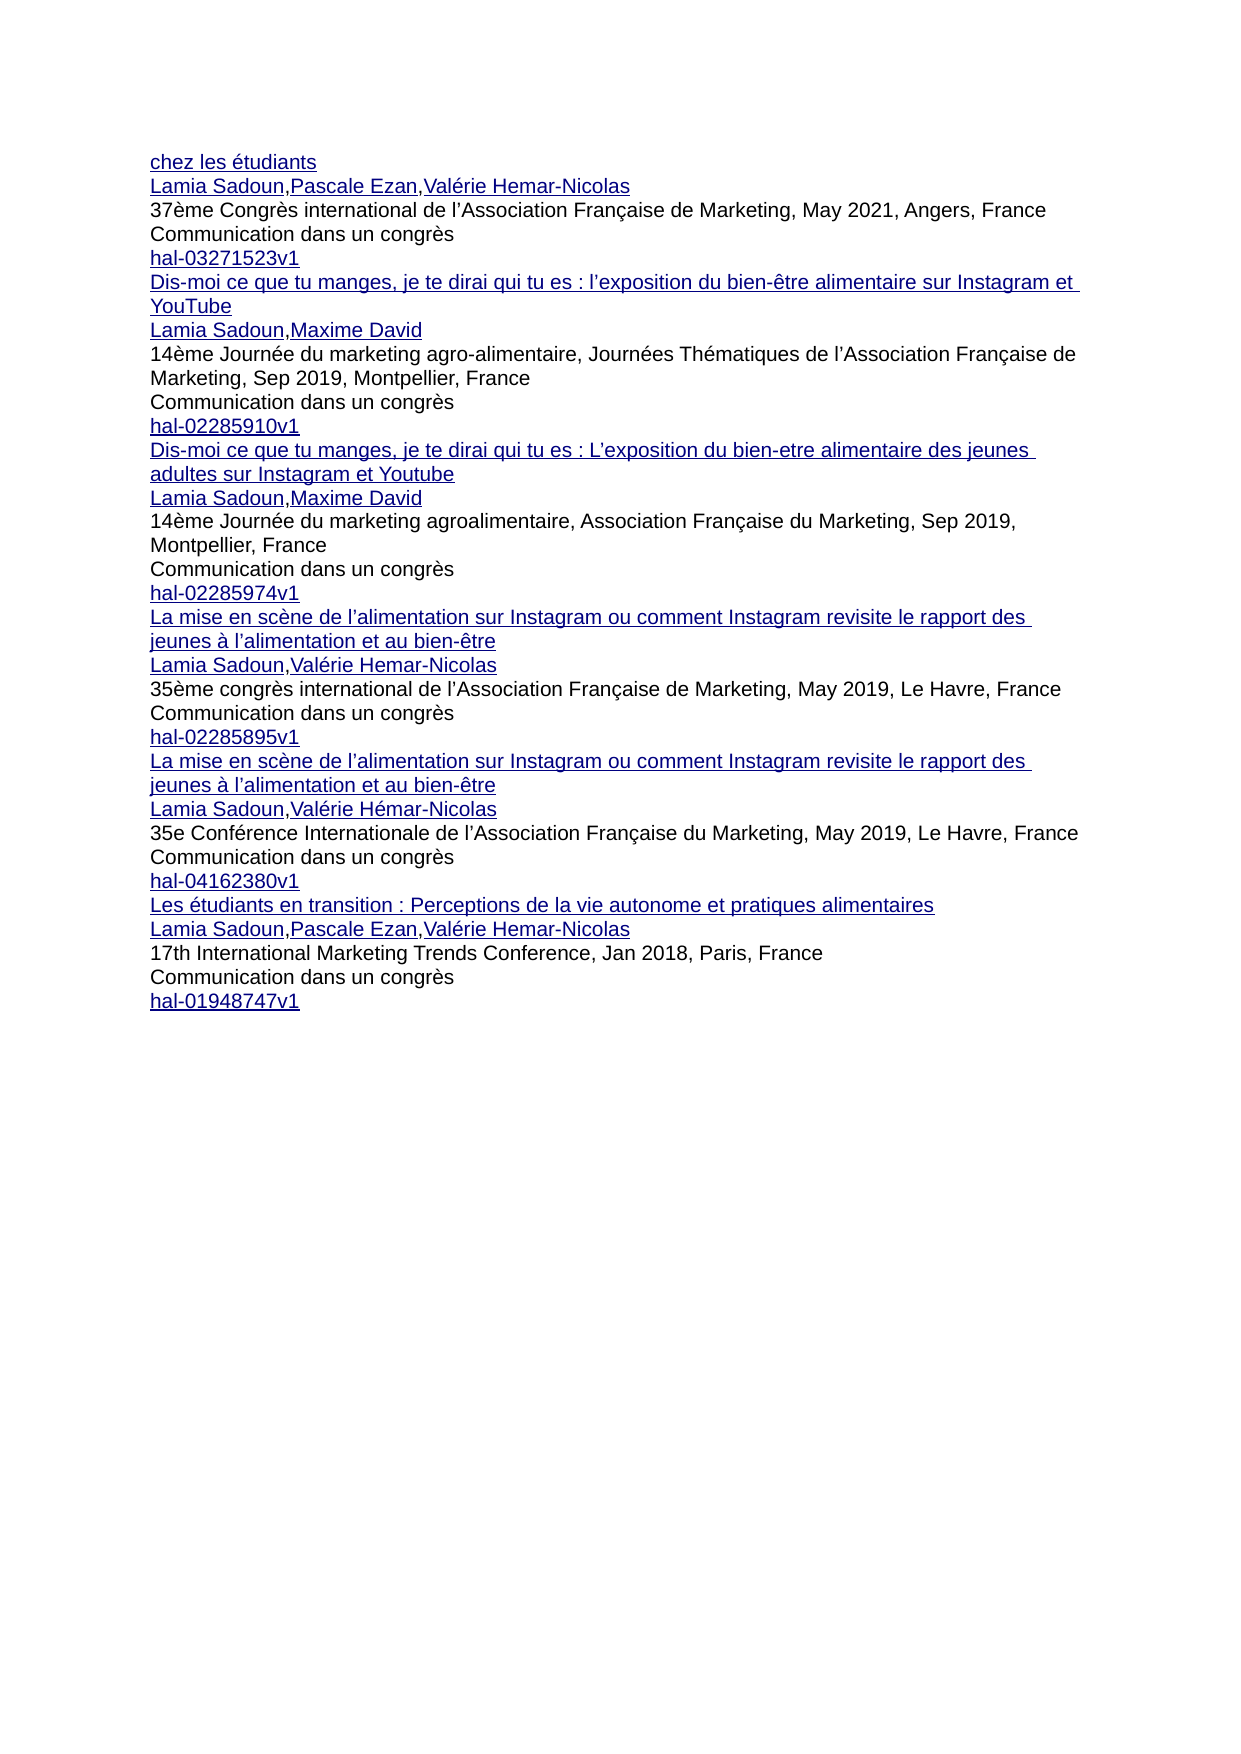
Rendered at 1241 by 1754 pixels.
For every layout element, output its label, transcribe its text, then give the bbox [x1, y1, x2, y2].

table_cell Dis-moi ce que tu manges, je te dirai qui tu es : L’exposition du bien-etre alimentaire des jeunes adultes sur Instagram et Youtube Lamia Sadoun,Maxime David 14ème Journée du marketing agroalimentaire, Association Française du Marketing, Sep 2019, Montpellier, France Communication dans un congrès hal-02285974v1 [150, 438, 1090, 605]
table_cell La mise en scène de l’alimentation sur Instagram ou comment Instagram revisite le rapport des jeunes à l’alimentation et au bien-être Lamia Sadoun,Valérie Hémar-Nicolas 35e Conférence Internationale de l’Association Française du Marketing, May 2019, Le Havre, France Communication dans un congrès hal-04162380v1 [150, 749, 1090, 893]
table_cell Les étudiants en transition : Perceptions de la vie autonome et pratiques alimentaires Lamia Sadoun,Pascale Ezan,Valérie Hemar-Nicolas 17th International Marketing Trends Conference, Jan 2018, Paris, France Communication dans un congrès hal-01948747v1 [150, 893, 1090, 1012]
table_cell Contributions du réseau social Instagram à une meilleure compréhension du bien-être alimentaire chez les étudiants Lamia Sadoun,Pascale Ezan,Valérie Hemar-Nicolas 37ème Congrès international de l’Association Française de Marketing, May 2021, Angers, France Communication dans un congrès hal-03271523v1 [150, 150, 1090, 270]
table_cell La mise en scène de l’alimentation sur Instagram ou comment Instagram revisite le rapport des jeunes à l’alimentation et au bien-être Lamia Sadoun,Valérie Hemar-Nicolas 35ème congrès international de l’Association Française de Marketing, May 2019, Le Havre, France Communication dans un congrès hal-02285895v1 [150, 605, 1090, 749]
table_cell Dis-moi ce que tu manges, je te dirai qui tu es : l’exposition du bien-être alimentaire sur Instagram et YouTube Lamia Sadoun,Maxime David 14ème Journée du marketing agro-alimentaire, Journées Thématiques de l’Association Française de Marketing, Sep 2019, Montpellier, France Communication dans un congrès hal-02285910v1 [150, 270, 1090, 437]
